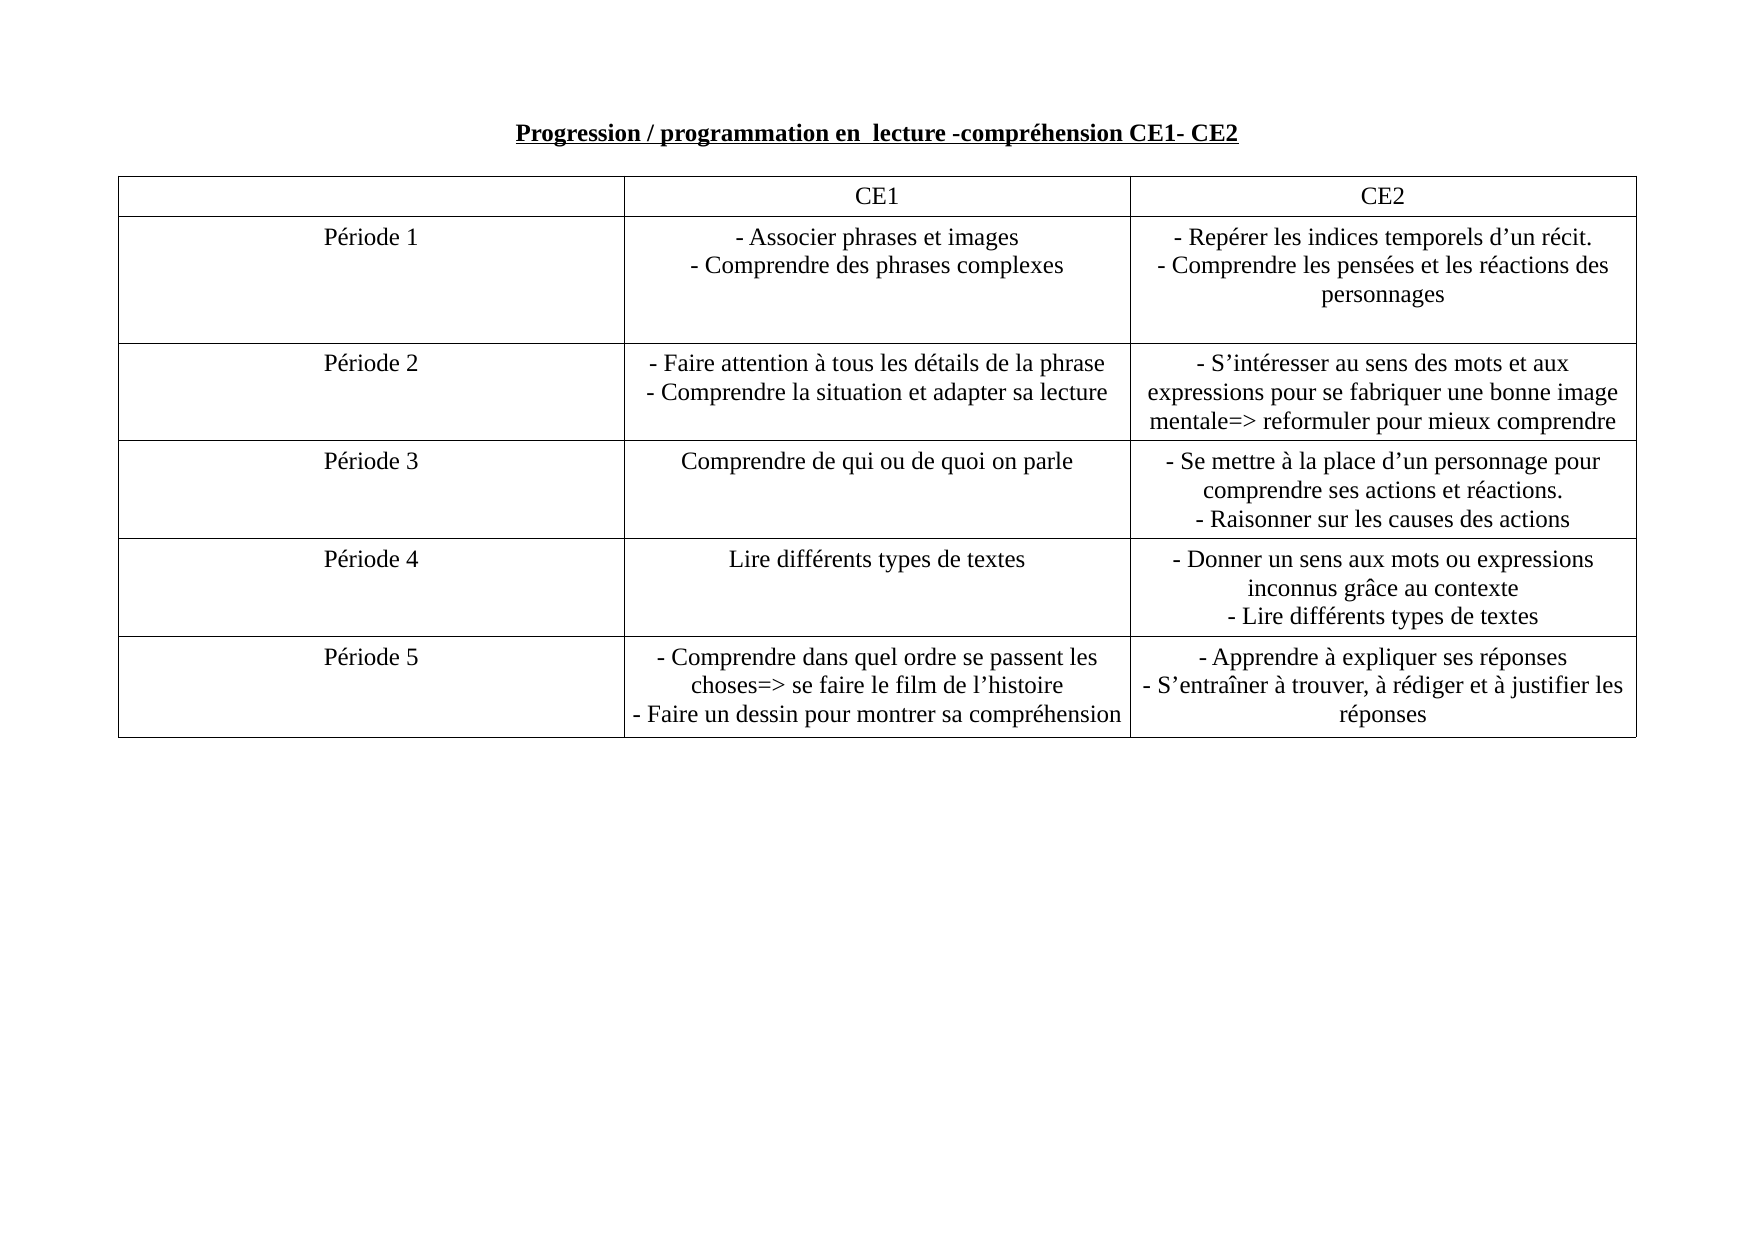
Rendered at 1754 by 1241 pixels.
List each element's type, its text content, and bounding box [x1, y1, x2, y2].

table_cell Période 4 [119, 539, 624, 636]
table_cell - Comprendre dans quel ordre se passent les choses=> se faire le film de l’histoire - Faire un dessin pour montrer sa compréhension [625, 637, 1130, 737]
table_header CE1 [625, 177, 1130, 216]
table_header CE2 [1131, 177, 1636, 216]
text Progression / programmation en lecture -compréhension CE1- CE2 [118, 118, 1636, 147]
table_cell - Donner un sens aux mots ou expressions inconnus grâce au contexte - Lire différents types de textes [1131, 539, 1636, 636]
table_cell - Se mettre à la place d’un personnage pour comprendre ses actions et réactions. - Raisonner sur les causes des actions [1131, 441, 1636, 538]
table_cell Période 3 [119, 441, 624, 538]
table_cell Période 1 [119, 217, 624, 342]
table_cell Comprendre de qui ou de quoi on parle [625, 441, 1130, 538]
table_cell - Apprendre à expliquer ses réponses - S’entraîner à trouver, à rédiger et à justifier les réponses [1131, 637, 1636, 737]
table_cell - Repérer les indices temporels d’un récit. - Comprendre les pensées et les réactions des personnages [1131, 217, 1636, 342]
table_cell Période 5 [119, 637, 624, 737]
table_header [119, 177, 624, 216]
table_cell - S’intéresser au sens des mots et aux expressions pour se fabriquer une bonne image mentale=> reformuler pour mieux comprendre [1131, 344, 1636, 440]
table_cell Période 2 [119, 344, 624, 440]
table_cell - Associer phrases et images - Comprendre des phrases complexes [625, 217, 1130, 342]
table_cell Lire différents types de textes [625, 539, 1130, 636]
table_cell - Faire attention à tous les détails de la phrase - Comprendre la situation et adapter sa lecture [625, 344, 1130, 440]
